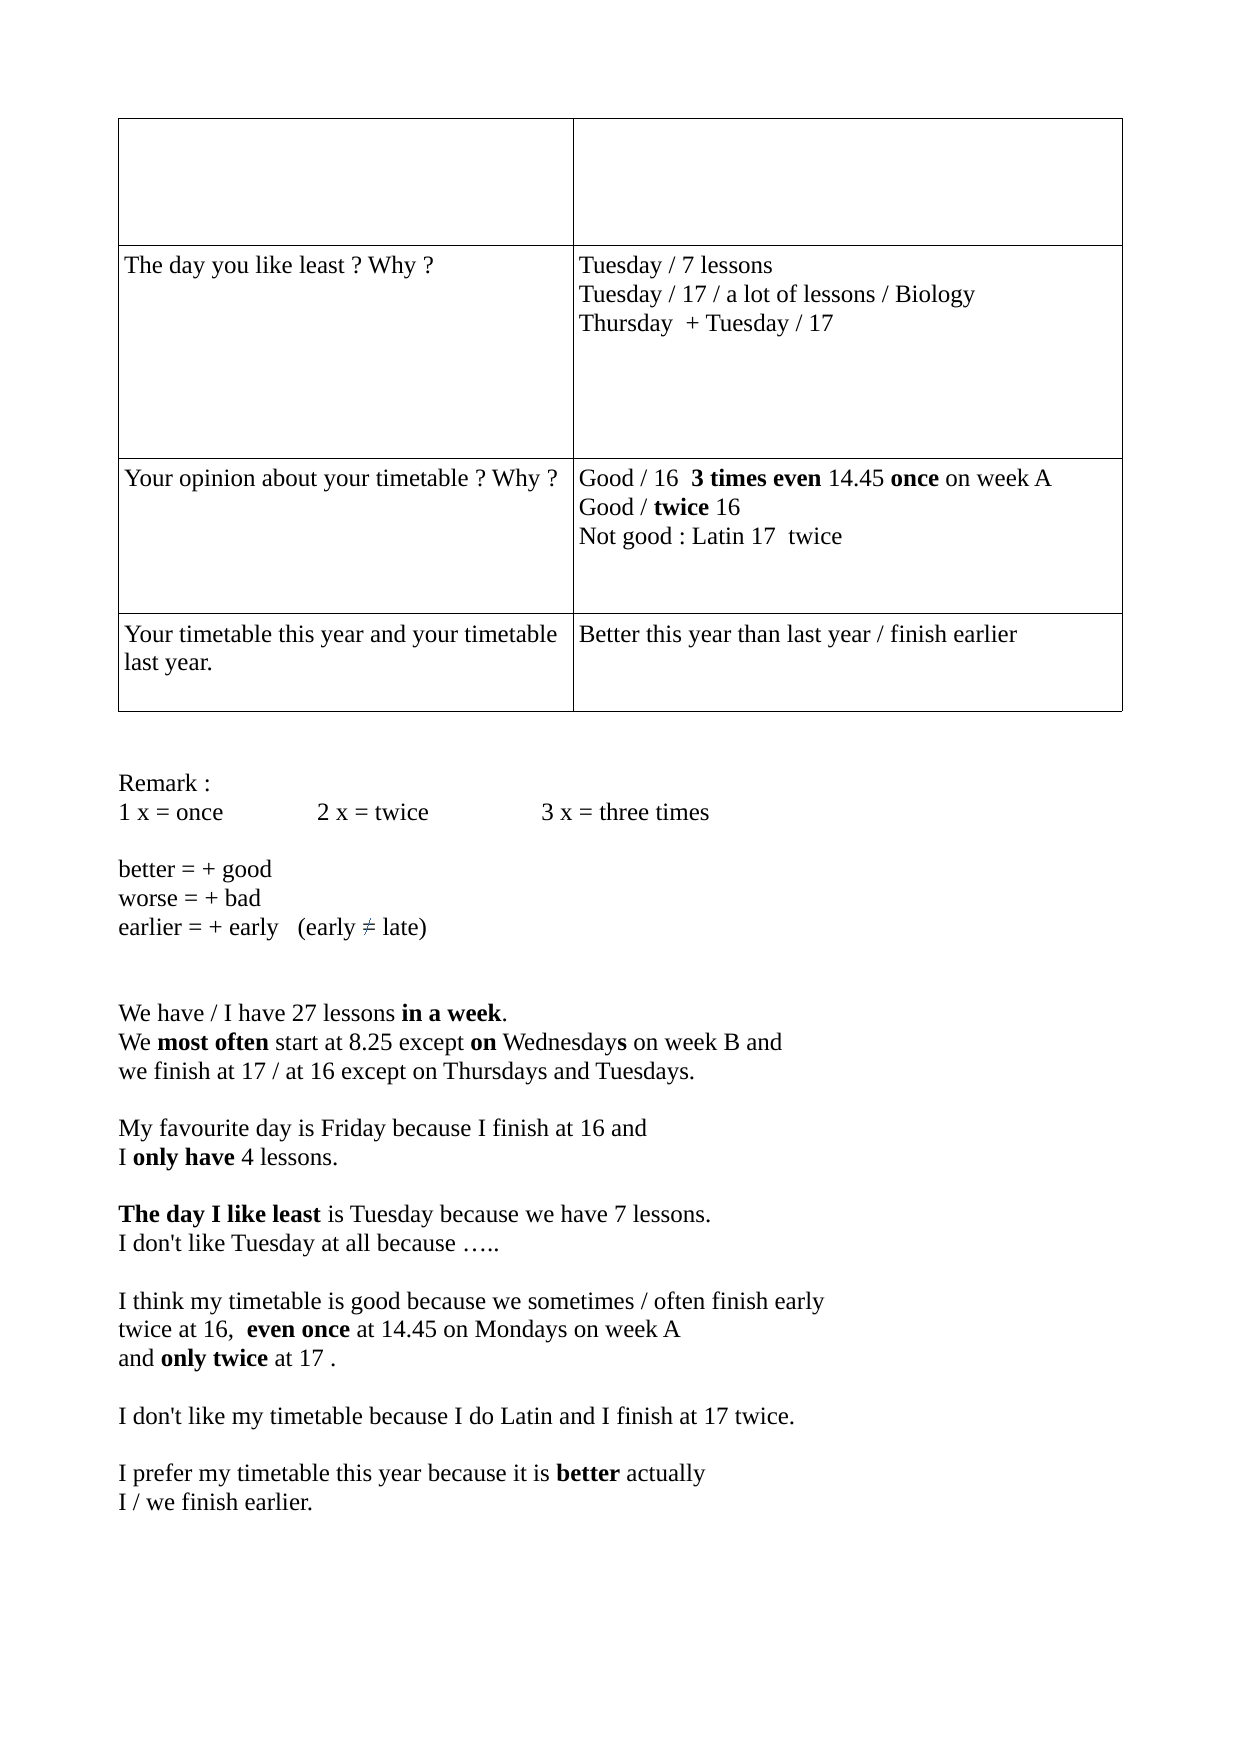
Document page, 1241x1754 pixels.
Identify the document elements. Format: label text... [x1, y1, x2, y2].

table_cell [119, 119, 573, 245]
table_cell Better this year than last year / finish earlier [574, 614, 1122, 711]
text I / we finish earlier. [118, 1487, 1122, 1516]
table_cell [574, 119, 1122, 245]
text I only have 4 lessons. [118, 1142, 1122, 1171]
text 1 x = once 2 x = twice 3 x = three times [118, 797, 1122, 826]
table_cell The day you like least ? Why ? [119, 246, 573, 457]
text I don't like Tuesday at all because ….. [118, 1228, 1122, 1257]
text we finish at 17 / at 16 except on Thursdays and Tuesdays. [118, 1056, 1122, 1084]
table_cell Your opinion about your timetable ? Why ? [119, 459, 573, 613]
text earlier = + early (early = late) [118, 912, 1122, 941]
text Remark : [118, 768, 1122, 797]
text and only twice at 17 . [118, 1343, 1122, 1372]
text We most often start at 8.25 except on Wednesdays on week B and [118, 1027, 1122, 1056]
text better = + good [118, 854, 1122, 883]
text The day I like least is Tuesday because we have 7 lessons. [118, 1199, 1122, 1228]
text My favourite day is Friday because I finish at 16 and [118, 1113, 1122, 1142]
text We have / I have 27 lessons in a week. [118, 998, 1122, 1027]
table_cell Tuesday / 7 lessons Tuesday / 17 / a lot of lessons / Biology Thursday + Tuesday / 17 [574, 246, 1122, 457]
text worse = + bad [118, 883, 1122, 912]
text twice at 16, even once at 14.45 on Mondays on week A [118, 1314, 1122, 1343]
text I prefer my timetable this year because it is better actually [118, 1458, 1122, 1487]
table_cell Your timetable this year and your timetable last year. [119, 614, 573, 711]
text I don't like my timetable because I do Latin and I finish at 17 twice. [118, 1401, 1122, 1429]
text I think my timetable is good because we sometimes / often finish early [118, 1286, 1122, 1314]
table_cell Good / 16 3 times even 14.45 once on week A Good / twice 16 Not good : Latin 17 twice [574, 459, 1122, 613]
